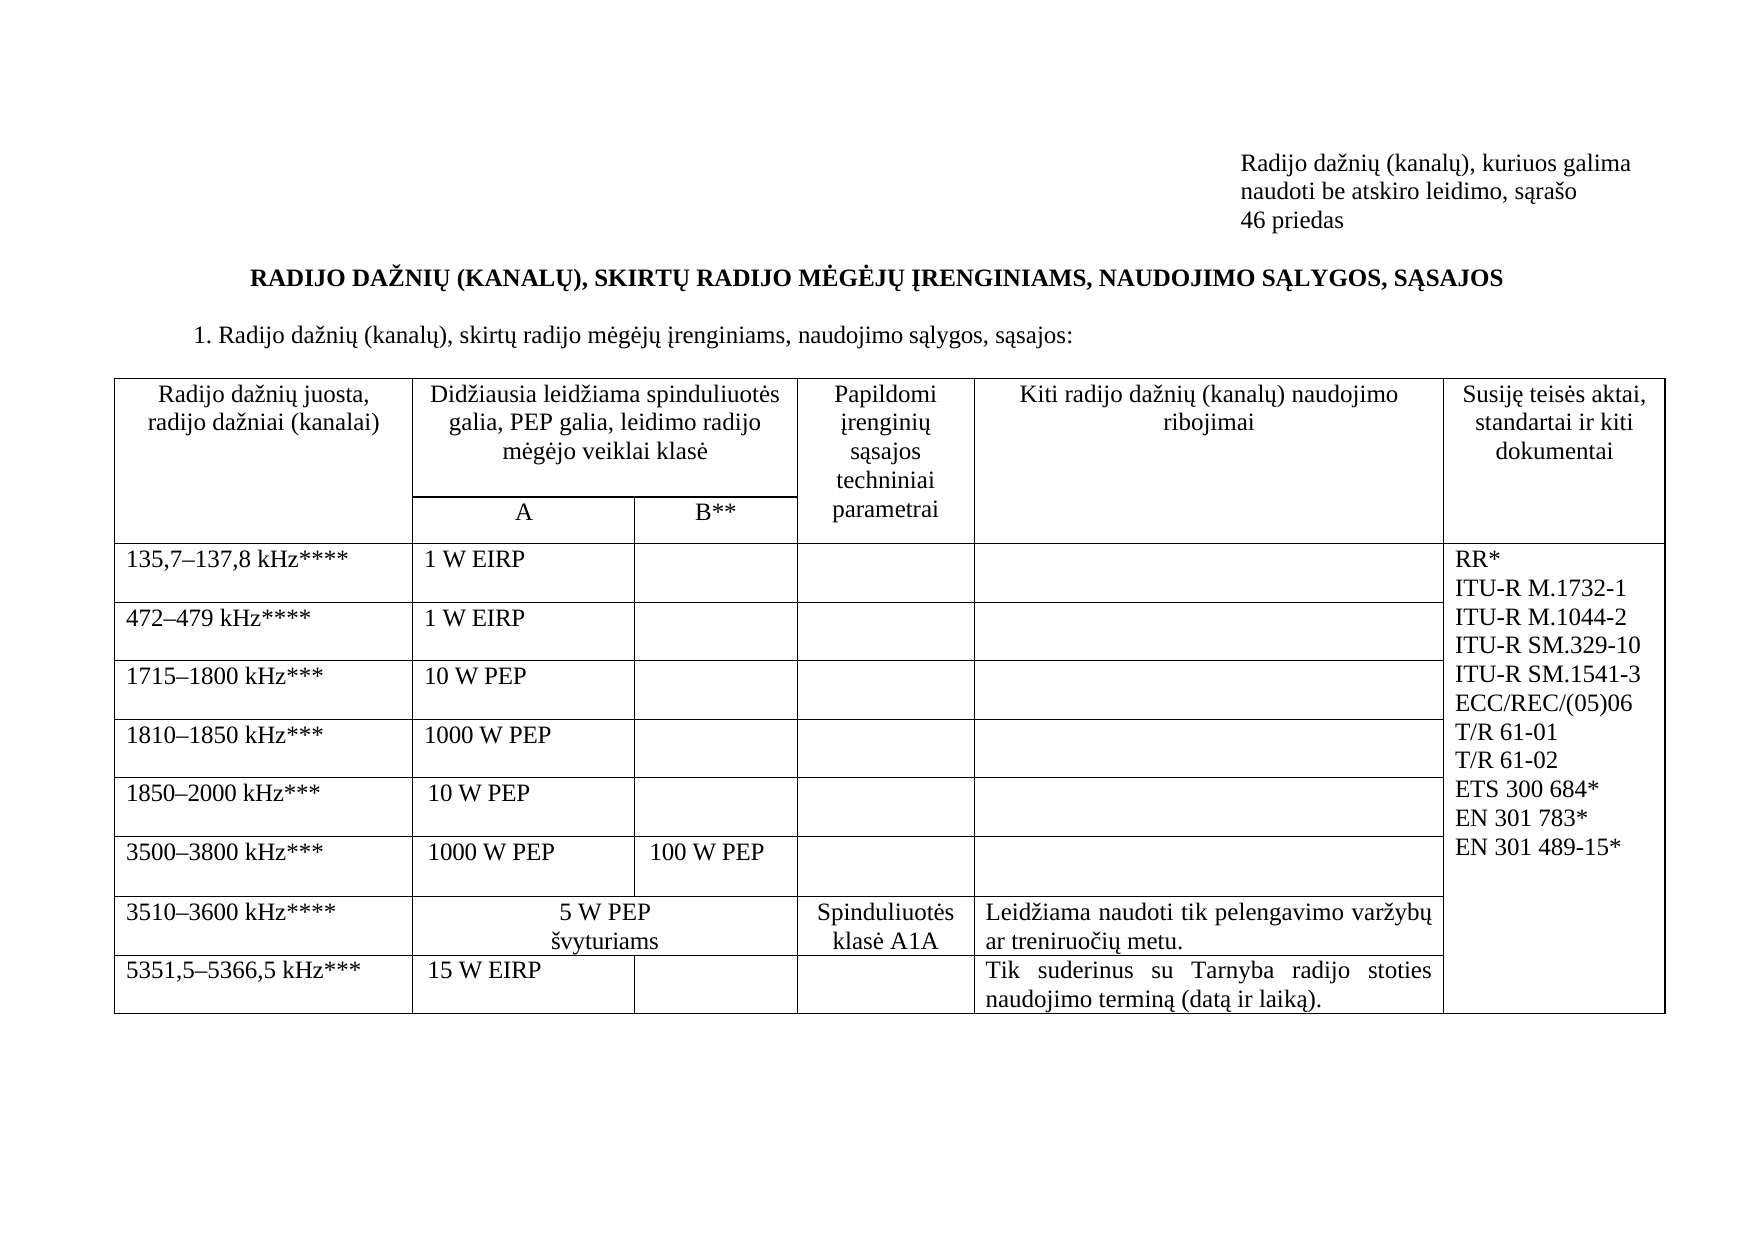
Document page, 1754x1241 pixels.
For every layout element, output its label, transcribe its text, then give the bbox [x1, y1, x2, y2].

text RADIJO DAŽNIŲ (KANALŲ), SKIRTŲ RADIJO MĖGĖJŲ ĮRENGINIAMS, NAUDOJIMO SĄLYGOS, SĄSAJOS [118, 263, 1636, 291]
table_cell 1 W EIRP [413, 544, 634, 602]
text 1. Radijo dažnių (kanalų), skirtų radijo mėgėjų įrenginiams, naudojimo sąlygos, sąsajos: [118, 320, 1636, 349]
table_cell [975, 661, 1443, 719]
table_cell 3510–3600 kHz**** [115, 897, 412, 954]
table_cell 5 W PEP švyturiams [413, 897, 797, 954]
table_cell RR* ITU-R M.1732-1 ITU-R M.1044-2 ITU-R SM.329-10 ITU-R SM.1541-3 ECC/REC/(05)06 T/R 61-01 T/R 61-02 ETS 300 684* EN 301 783* EN 301 489-15* [1444, 544, 1664, 1013]
table_cell A [413, 498, 634, 543]
table_cell Tik suderinus su Tarnyba radijo stoties naudojimo terminą (datą ir laiką). [975, 956, 1443, 1013]
table_header Susiję teisės aktai, standartai ir kiti dokumentai [1444, 379, 1664, 543]
table_cell [635, 544, 797, 602]
table_cell [635, 603, 797, 660]
table_cell B** [635, 498, 797, 543]
text Radijo dažnių (kanalų), kuriuos galima [118, 148, 1636, 176]
text 46 priedas [118, 205, 1636, 234]
table_header Didžiausia leidžiama spinduliuotės galia, PEP galia, leidimo radijo mėgėjo veiklai klasė [413, 379, 797, 496]
table_cell [975, 603, 1443, 660]
table_cell 472–479 kHz**** [115, 603, 412, 660]
table_cell Spinduliuotės klasė A1A [798, 897, 974, 954]
table_cell [975, 837, 1443, 896]
table_cell [975, 778, 1443, 836]
table_cell [798, 837, 974, 896]
table_cell 10 W PEP [413, 778, 634, 836]
table_cell 15 W EIRP [413, 956, 634, 1013]
table_cell 100 W PEP [635, 837, 797, 896]
table_cell [798, 720, 974, 777]
table_cell 135,7–137,8 kHz**** [115, 544, 412, 602]
table_cell [798, 956, 974, 1013]
table_cell 1810–1850 kHz*** [115, 720, 412, 777]
table_cell Leidžiama naudoti tik pelengavimo varžybų ar treniruočių metu. [975, 897, 1443, 954]
table_header Radijo dažnių juosta, radijo dažniai (kanalai) [115, 379, 412, 543]
text naudoti be atskiro leidimo, sąrašo [118, 176, 1636, 205]
table_cell [635, 778, 797, 836]
table_cell [975, 544, 1443, 602]
table_cell [798, 778, 974, 836]
table_cell 1000 W PEP [413, 837, 634, 896]
table_cell 1000 W PEP [413, 720, 634, 777]
table_cell 1850–2000 kHz*** [115, 778, 412, 836]
table_cell [635, 661, 797, 719]
table_cell [798, 603, 974, 660]
table_cell [975, 720, 1443, 777]
table_cell [798, 661, 974, 719]
table_cell [635, 720, 797, 777]
table_cell 1715–1800 kHz*** [115, 661, 412, 719]
table_header Kiti radijo dažnių (kanalų) naudojimo ribojimai [975, 379, 1443, 543]
table_cell 3500–3800 kHz*** [115, 837, 412, 896]
table_cell [635, 956, 797, 1013]
table_cell 10 W PEP [413, 661, 634, 719]
table_cell [798, 544, 974, 602]
table_header Papildomi įrenginių sąsajos techniniai parametrai [798, 379, 974, 543]
table_cell 5351,5–5366,5 kHz*** [115, 956, 412, 1013]
table_cell 1 W EIRP [413, 603, 634, 660]
